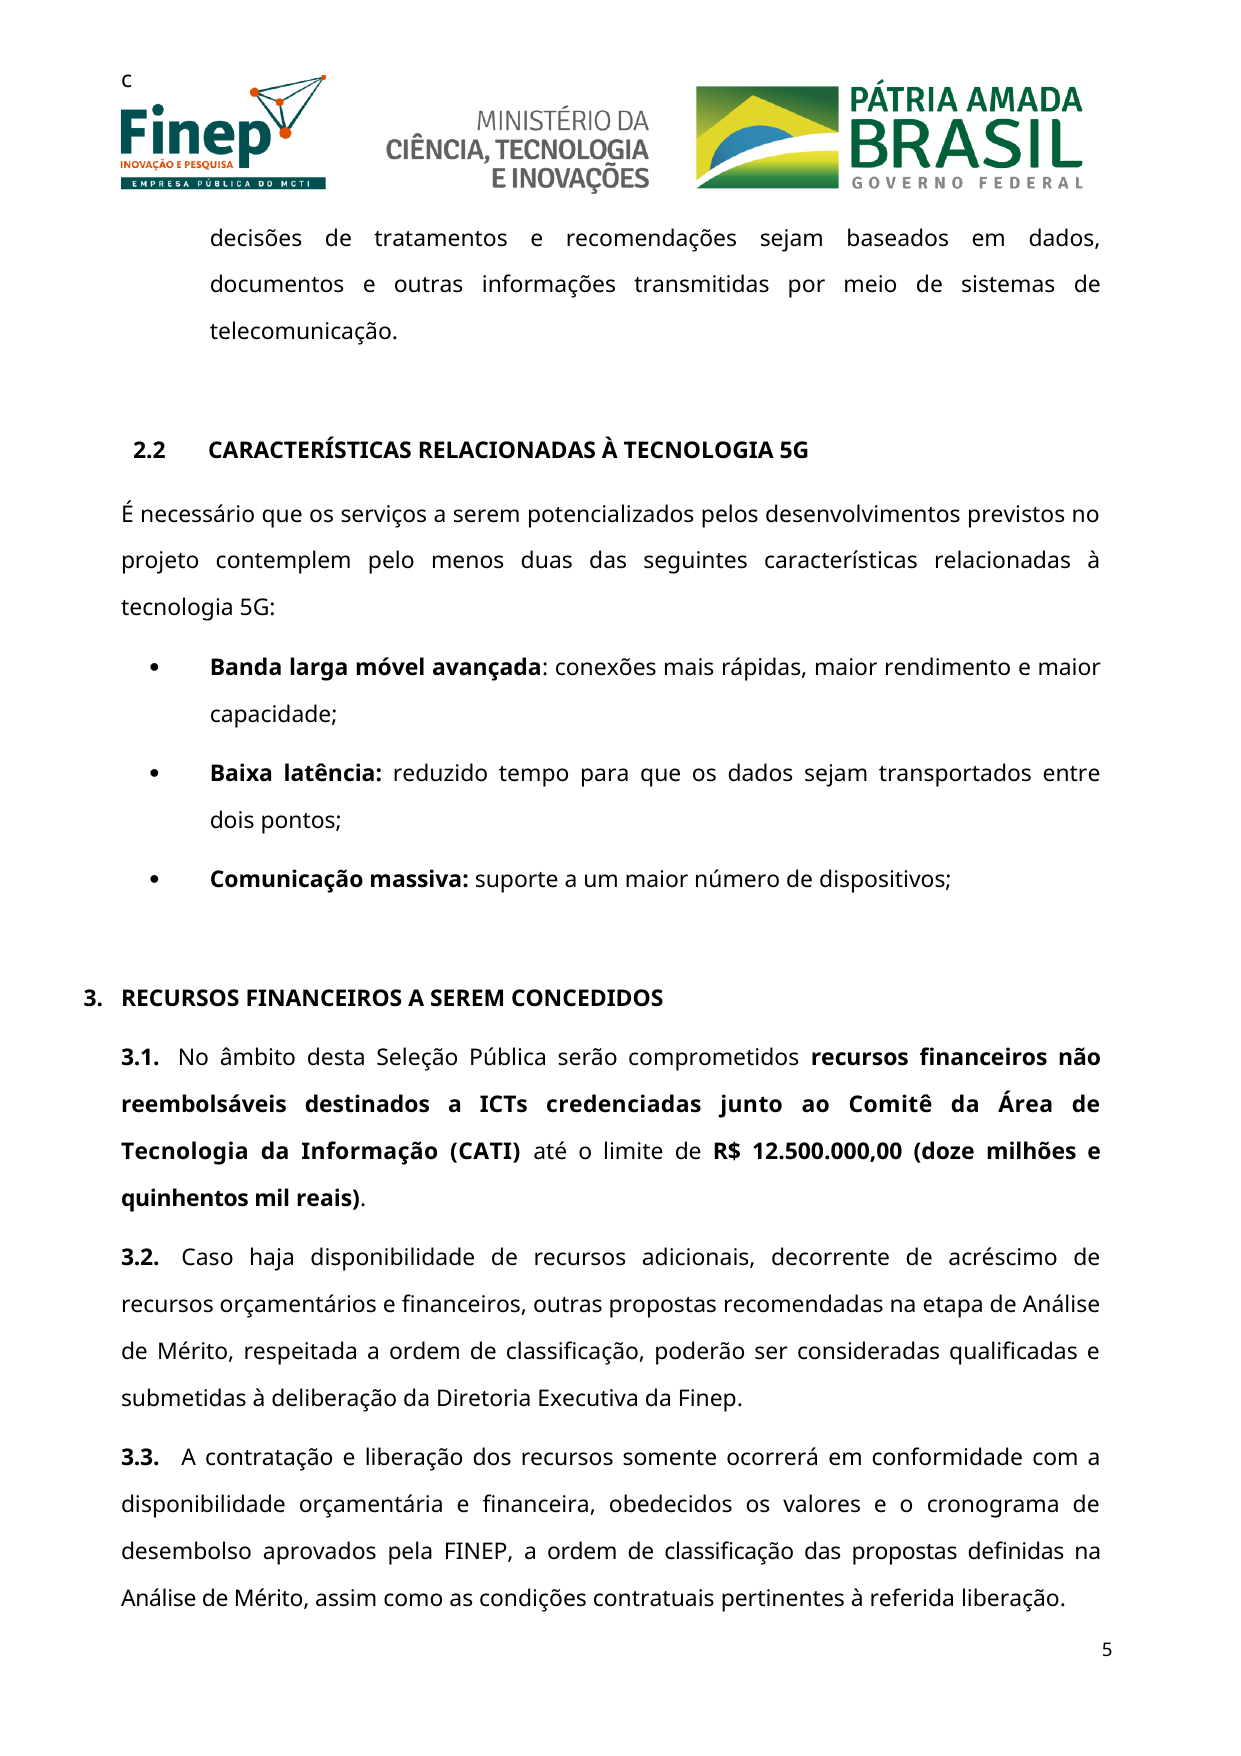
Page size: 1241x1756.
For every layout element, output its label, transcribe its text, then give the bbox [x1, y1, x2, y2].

list decisões de tratamentos e recomendações sejam baseados em dados, documentos e outras informações transmitidas por meio de sistemas de telecomunicação. [150, 222, 1101, 347]
list CARACTERÍSTICAS RELACIONADAS À TECNOLOGIA 5G [133, 434, 1167, 468]
list Banda larga móvel avançada: conexões mais rápidas, maior rendimento e maior capacidade; [150, 651, 1101, 729]
list Caso haja disponibilidade de recursos adicionais, decorrente de acréscimo de recursos orçamentários e financeiros, outras propostas recomendadas na etapa de Análise de Mérito, respeitada a ordem de classificação, poderão ser consideradas qualificadas e submetidas à deliberação da Diretoria Executiva da Finep. [121, 1241, 1101, 1413]
list No âmbito desta Seleção Pública serão comprometidos recursos financeiros não reembolsáveis destinados a ICTs credenciadas junto ao Comitê da Área de Tecnologia da Informação (CATI) até o limite de R$ 12.500.000,00 (doze milhões e quinhentos mil reais). [121, 1041, 1101, 1213]
list A contratação e liberação dos recursos somente ocorrerá em conformidade com a disponibilidade orçamentária e financeira, obedecidos os valores e o cronograma de desembolso aprovados pela FINEP, a ordem de classificação das propostas definidas na Análise de Mérito, assim como as condições contratuais pertinentes à referida liberação. [121, 1441, 1101, 1613]
list Comunicação massiva: suporte a um maior número de dispositivos; [150, 863, 1101, 894]
list Baixa latência: reduzido tempo para que os dados sejam transportados entre dois pontos; [150, 757, 1101, 835]
list RECURSOS FINANCEIROS A SEREM CONCEDIDOS [83, 982, 1167, 1013]
list É necessário que os serviços a serem potencializados pelos desenvolvimentos previstos no projeto contemplem pelo menos duas das seguintes características relacionadas à tecnologia 5G: [121, 498, 1101, 623]
